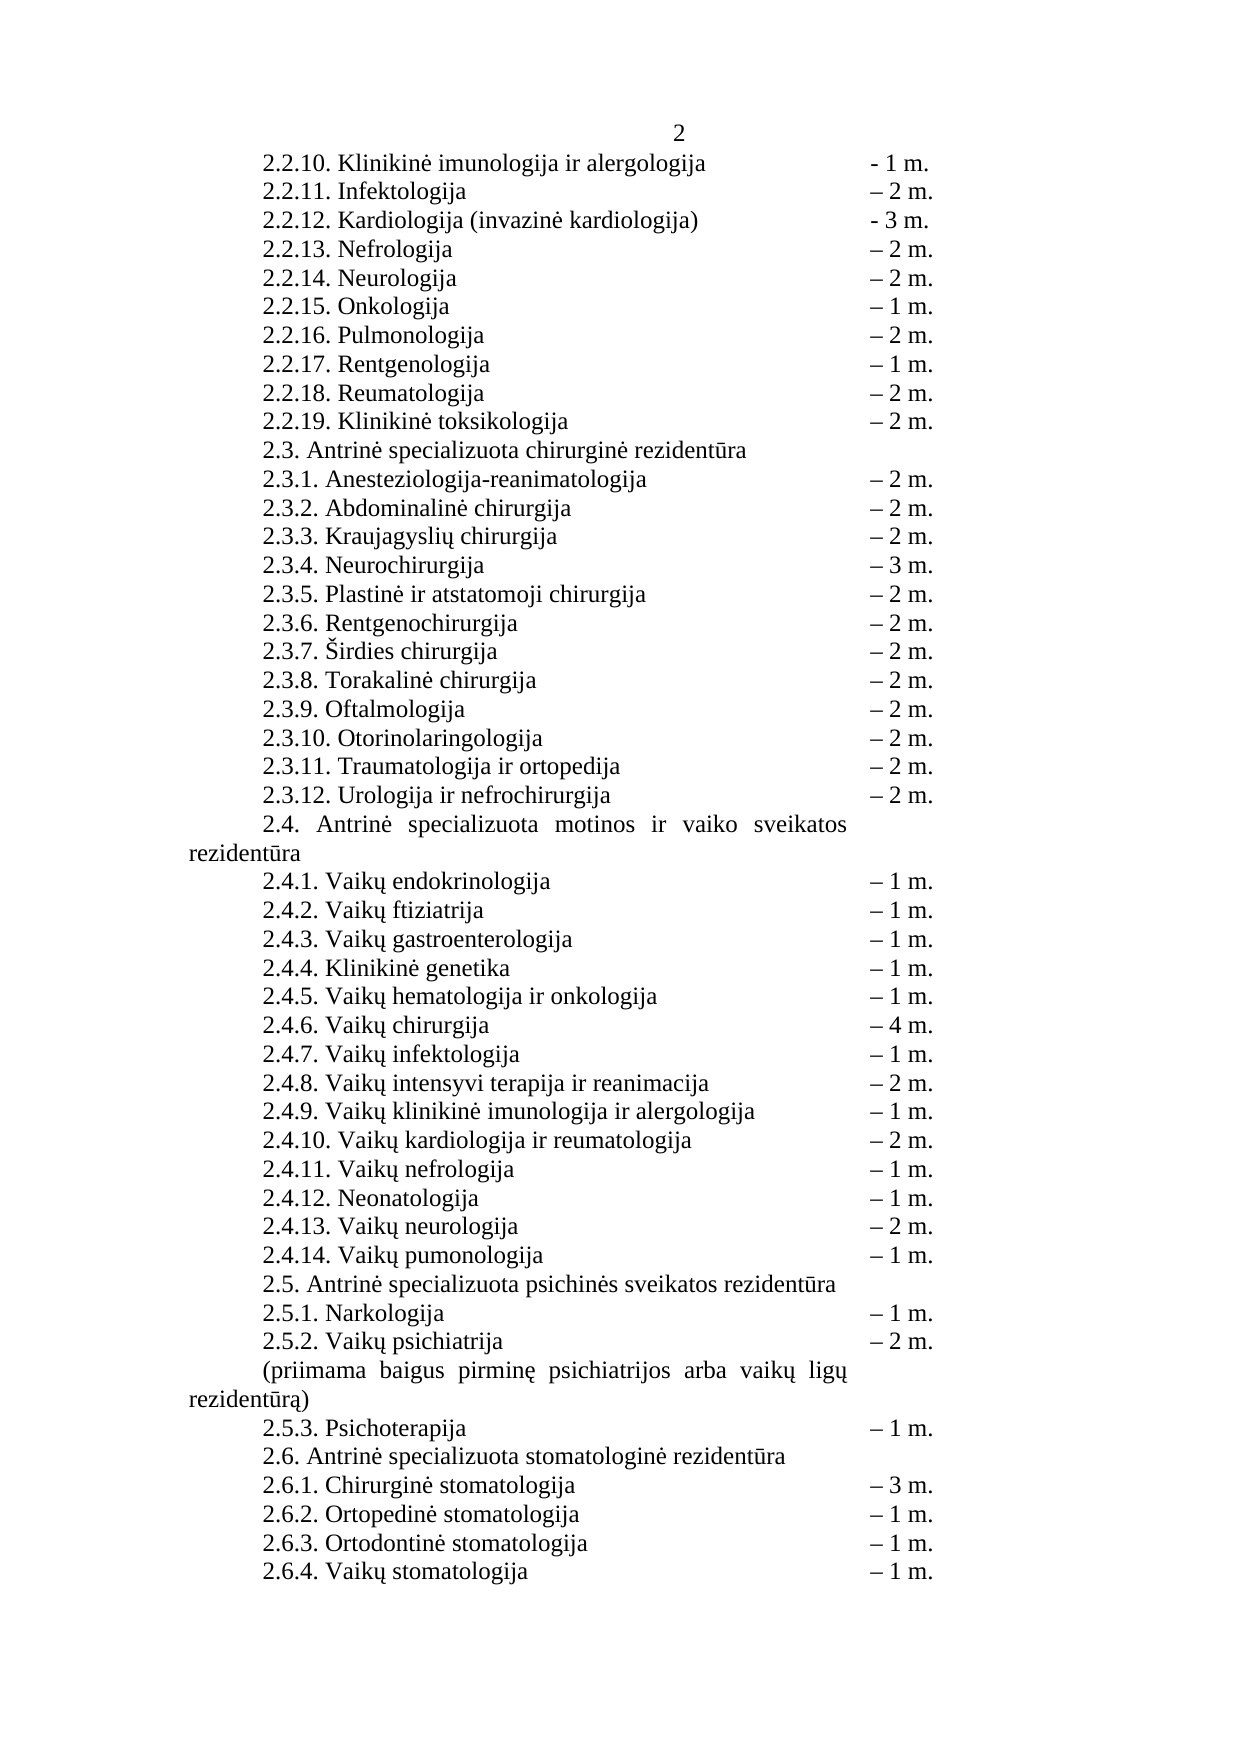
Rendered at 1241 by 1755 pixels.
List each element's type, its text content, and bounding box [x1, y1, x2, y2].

table_cell 2.4.14. Vaikų pumonologija [177, 1240, 859, 1269]
table_cell - 3 m. [859, 205, 1181, 234]
table_cell 2.4.6. Vaikų chirurgija [177, 1010, 859, 1039]
table_cell 2.4.3. Vaikų gastroenterologija [177, 924, 859, 953]
table_cell 2.3.9. Oftalmologija [177, 694, 859, 723]
table_cell – 1 m. [859, 1183, 1181, 1211]
table_cell 2.4.1. Vaikų endokrinologija [177, 866, 859, 895]
table_cell – 2 m. [859, 636, 1181, 665]
table_cell [859, 1441, 1181, 1470]
table_cell 2.3.2. Abdominalinė chirurgija [177, 493, 859, 521]
table_cell – 2 m. [859, 723, 1181, 751]
table_cell – 2 m. [859, 694, 1181, 723]
table_cell 2.2.17. Rentgenologija [177, 349, 859, 378]
table_cell – 1 m. [859, 1240, 1181, 1269]
table_cell – 1 m. [859, 895, 1181, 924]
table_cell 2.6.1. Chirurginė stomatologija [177, 1470, 859, 1499]
table_cell 2.5.3. Psichoterapija [177, 1413, 859, 1441]
table_cell 2.2.16. Pulmonologija [177, 320, 859, 349]
table_cell – 2 m. [859, 1211, 1181, 1240]
table_cell – 1 m. [859, 1528, 1181, 1556]
table_cell – 2 m. [859, 608, 1181, 636]
table_cell – 1 m. [859, 981, 1181, 1010]
table_cell 2.3.3. Kraujagyslių chirurgija [177, 521, 859, 550]
table_cell 2.4.10. Vaikų kardiologija ir reumatologija [177, 1125, 859, 1154]
table_cell – 1 m. [859, 1556, 1181, 1585]
table_cell 2.3.8. Torakalinė chirurgija [177, 665, 859, 694]
table_cell 2.3.11. Traumatologija ir ortopedija [177, 751, 859, 780]
table_cell – 2 m. [859, 378, 1181, 406]
table_cell – 2 m. [859, 1326, 1181, 1355]
table_cell – 1 m. [859, 349, 1181, 378]
table_cell – 1 m. [859, 1499, 1181, 1528]
table_cell 2.4.7. Vaikų infektologija [177, 1039, 859, 1068]
table_cell 2.4.8. Vaikų intensyvi terapija ir reanimacija [177, 1068, 859, 1096]
table_cell 2.4.11. Vaikų nefrologija [177, 1154, 859, 1183]
table_cell 2.4. Antrinė specializuota motinos ir vaiko sveikatos rezidentūra [177, 809, 859, 866]
table_cell – 2 m. [859, 521, 1181, 550]
table_cell 2.4.4. Klinikinė genetika [177, 953, 859, 981]
table_cell – 1 m. [859, 924, 1181, 953]
table_cell 2.5.2. Vaikų psichiatrija [177, 1326, 859, 1355]
table_cell 2.6. Antrinė specializuota stomatologinė rezidentūra [177, 1441, 859, 1470]
table_cell – 2 m. [859, 234, 1181, 263]
table_cell 2.3.7. Širdies chirurgija [177, 636, 859, 665]
table_cell – 1 m. [859, 1039, 1181, 1068]
table_cell – 2 m. [859, 1125, 1181, 1154]
table_cell 2.3. Antrinė specializuota chirurginė rezidentūra [177, 435, 859, 464]
table_cell – 2 m. [859, 579, 1181, 608]
table_cell 2.4.12. Neonatologija [177, 1183, 859, 1211]
table_cell – 1 m. [859, 953, 1181, 981]
table_cell – 2 m. [859, 263, 1181, 291]
table_cell 2.2.14. Neurologija [177, 263, 859, 291]
table_cell 2.2.18. Reumatologija [177, 378, 859, 406]
table_cell 2.2.19. Klinikinė toksikologija [177, 406, 859, 435]
table_cell 2.3.1. Anesteziologija-reanimatologija [177, 464, 859, 493]
table_cell 2.3.5. Plastinė ir atstatomoji chirurgija [177, 579, 859, 608]
table_cell – 1 m. [859, 1298, 1181, 1326]
table_cell 2.4.2. Vaikų ftiziatrija [177, 895, 859, 924]
table_cell 2.2.10. Klinikinė imunologija ir alergologija [177, 148, 859, 176]
table_cell – 1 m. [859, 1154, 1181, 1183]
table_cell 2.3.6. Rentgenochirurgija [177, 608, 859, 636]
table_cell – 2 m. [859, 464, 1181, 493]
table_cell – 1 m. [859, 1096, 1181, 1125]
table_cell 2.4.9. Vaikų klinikinė imunologija ir alergologija [177, 1096, 859, 1125]
table_cell – 2 m. [859, 176, 1181, 205]
table_cell 2.3.12. Urologija ir nefrochirurgija [177, 780, 859, 809]
table_cell 2.5.1. Narkologija [177, 1298, 859, 1326]
table_cell – 1 m. [859, 1413, 1181, 1441]
table_cell 2.2.11. Infektologija [177, 176, 859, 205]
table_cell – 3 m. [859, 1470, 1181, 1499]
table_cell – 2 m. [859, 320, 1181, 349]
table_cell [859, 809, 1181, 866]
table_cell 2.6.3. Ortodontinė stomatologija [177, 1528, 859, 1556]
table_cell – 2 m. [859, 751, 1181, 780]
table_cell – 1 m. [859, 291, 1181, 320]
table_cell [859, 435, 1181, 464]
table_cell – 4 m. [859, 1010, 1181, 1039]
table_cell – 2 m. [859, 493, 1181, 521]
table_cell 2.5. Antrinė specializuota psichinės sveikatos rezidentūra [177, 1269, 859, 1298]
table_cell 2.3.10. Otorinolaringologija [177, 723, 859, 751]
table_cell – 2 m. [859, 1068, 1181, 1096]
table_cell 2.2.15. Onkologija [177, 291, 859, 320]
table_cell – 2 m. [859, 665, 1181, 694]
table_cell – 2 m. [859, 780, 1181, 809]
table_cell – 3 m. [859, 550, 1181, 579]
table_cell 2.3.4. Neurochirurgija [177, 550, 859, 579]
table_cell 2.4.13. Vaikų neurologija [177, 1211, 859, 1240]
table_cell 2.6.4. Vaikų stomatologija [177, 1556, 859, 1585]
table_cell [859, 1269, 1181, 1298]
table_cell 2.4.5. Vaikų hematologija ir onkologija [177, 981, 859, 1010]
table_cell 2.6.2. Ortopedinė stomatologija [177, 1499, 859, 1528]
table_cell (priimama baigus pirminę psichiatrijos arba vaikų ligų rezidentūrą) [177, 1355, 859, 1413]
table_cell 2.2.13. Nefrologija [177, 234, 859, 263]
table_cell – 1 m. [859, 866, 1181, 895]
table_cell [859, 1355, 1181, 1413]
table_cell – 2 m. [859, 406, 1181, 435]
table_cell 2.2.12. Kardiologija (invazinė kardiologija) [177, 205, 859, 234]
table_cell - 1 m. [859, 148, 1181, 176]
